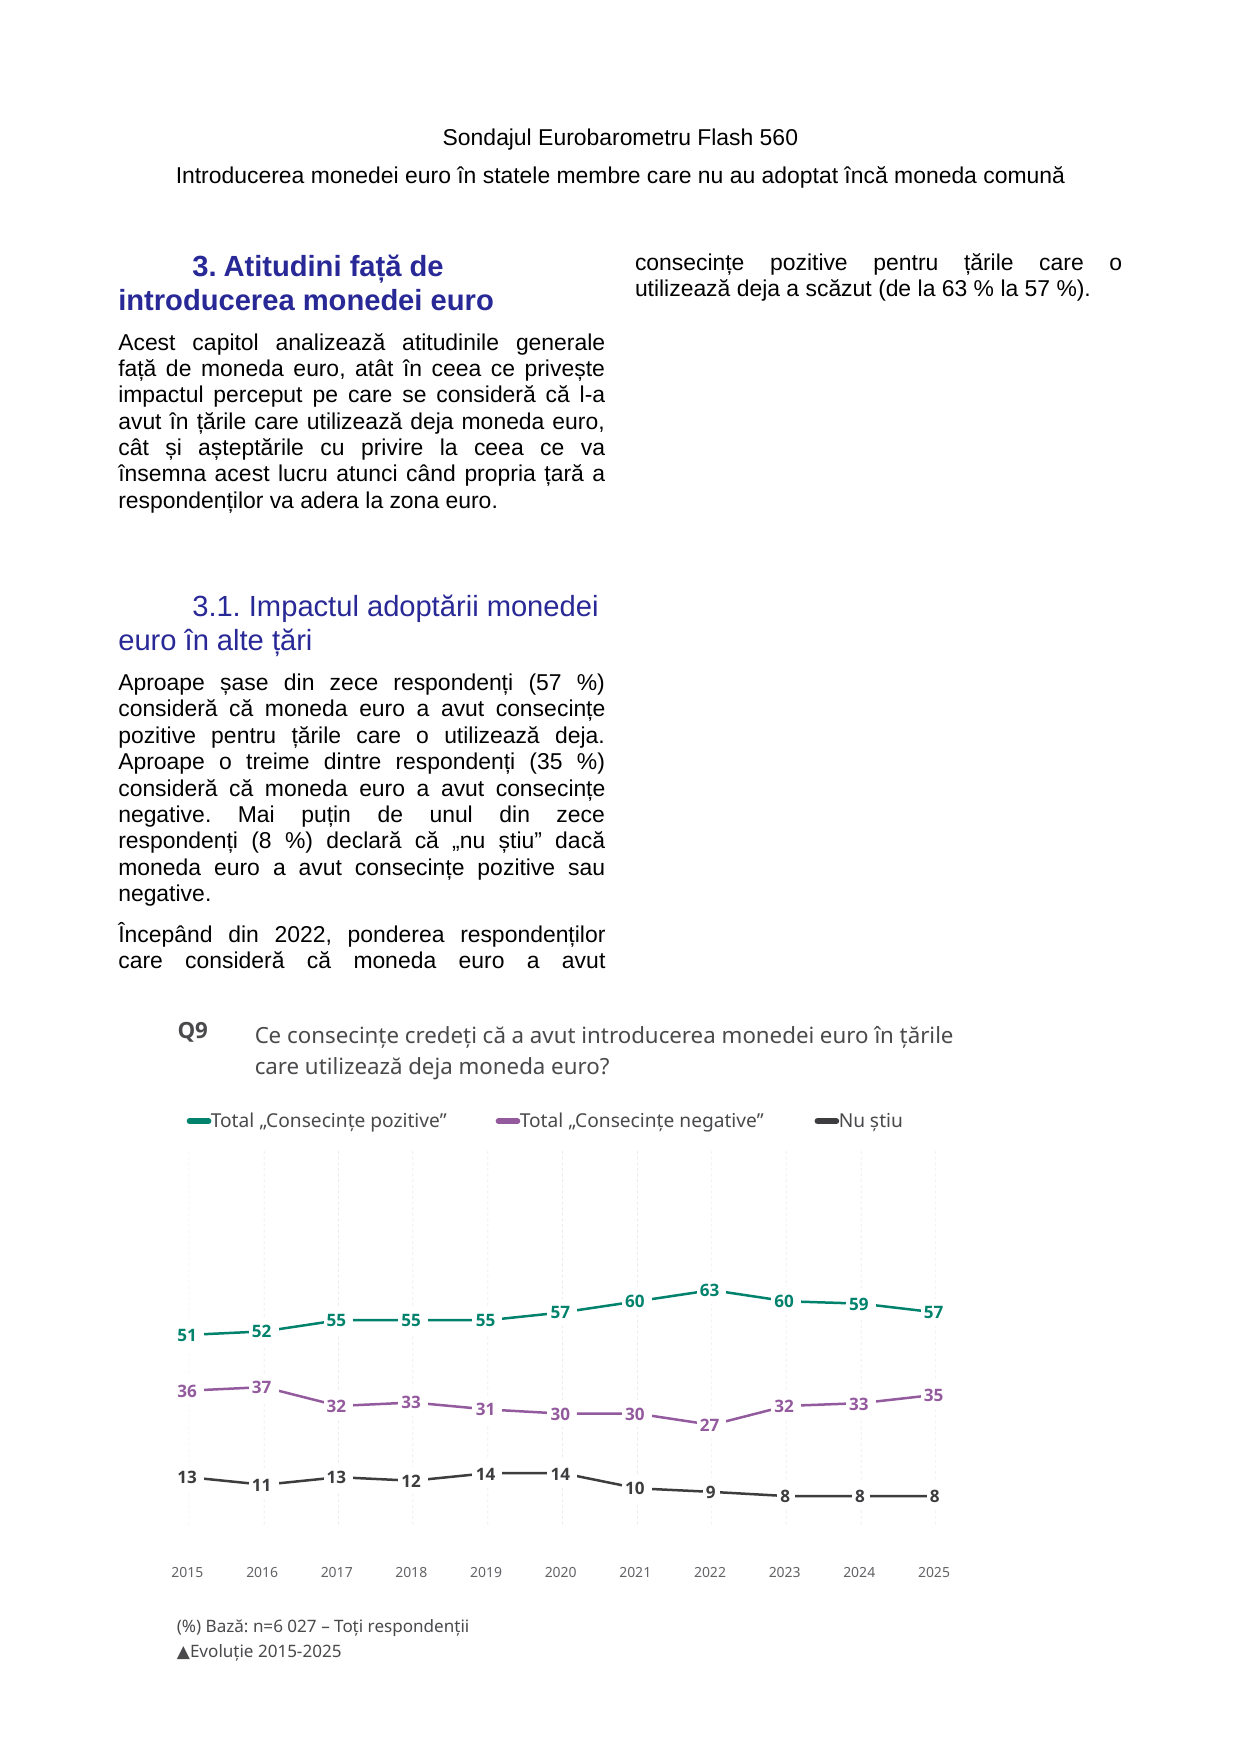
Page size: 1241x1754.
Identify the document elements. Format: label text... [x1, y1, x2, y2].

text consecințe pozitive pentru țările care o utilizează deja a scăzut (de la 63 % la 57 %). [635, 249, 1122, 302]
subtitle 3. Atitudini față de introducerea monedei euro [118, 249, 605, 316]
text Aproape șase din zece respondenți (57 %) consideră că moneda euro a avut consecințe pozitive pentru țările care o utilizează deja. Aproape o treime dintre respondenți (35 %) consideră că moneda euro a avut consecințe negative. Mai puțin de unul din zece respondenți (8 %) declară că „nu știu” dacă moneda euro a avut consecințe pozitive sau negative. [118, 669, 605, 906]
subtitle 3.1. Impactul adoptării monedei euro în alte țări [118, 589, 605, 657]
text Începând din 2022, ponderea respondenților care consideră că moneda euro a avut [118, 921, 605, 973]
text Acest capitol analizează atitudinile generale față de moneda euro, atât în ceea ce privește impactul perceput pe care se consideră că l-a avut în țările care utilizează deja moneda euro, cât și așteptările cu privire la ceea ce va însemna acest lucru atunci când propria țară a respondenților va adera la zona euro. [118, 329, 605, 513]
